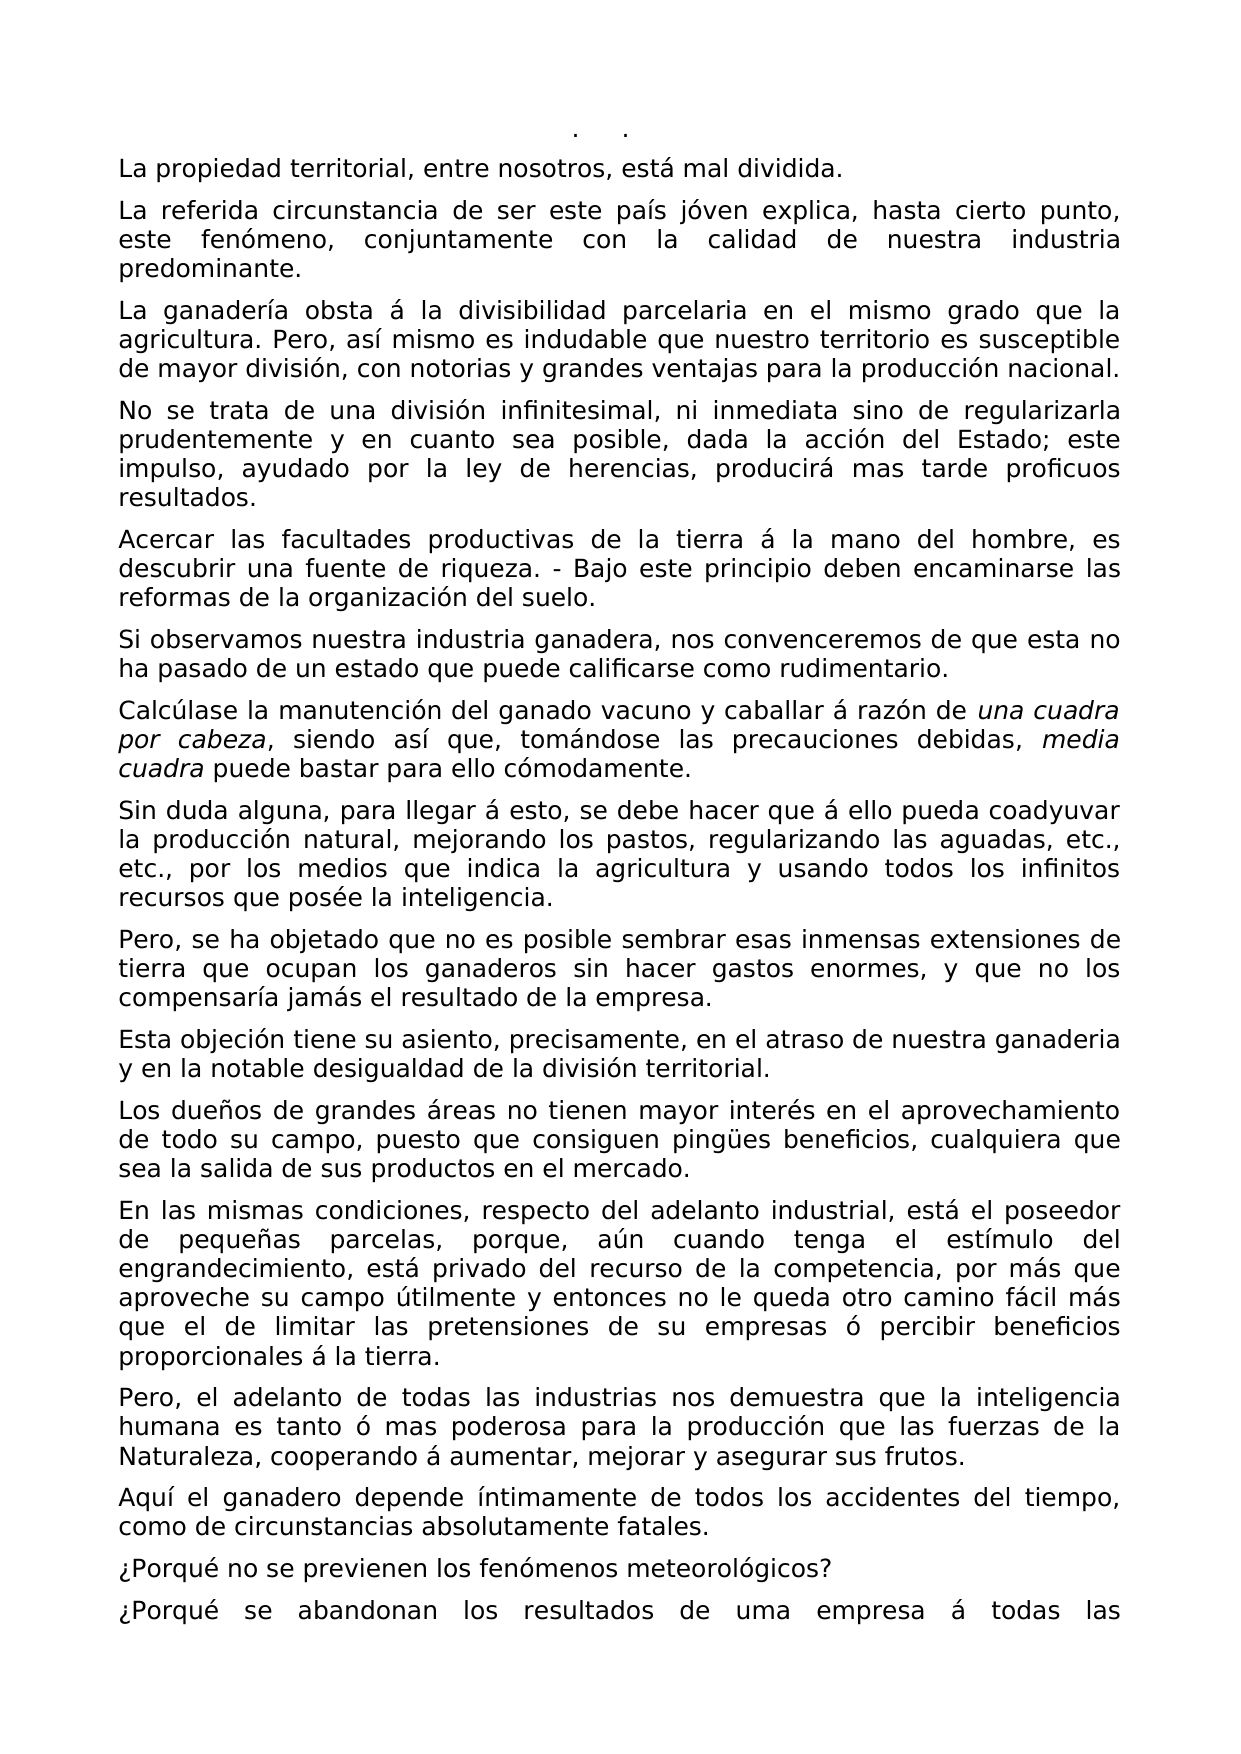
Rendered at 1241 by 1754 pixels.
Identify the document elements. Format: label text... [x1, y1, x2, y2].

text No se trata de una división infinitesimal, ni inmediata sino de regularizarla prudentemente y en cuanto sea posible, dada la acción del Estado; este impulso, ayudado por la ley de herencias, producirá mas tarde proficuos resultados. [118, 396, 1122, 512]
text En las mismas condiciones, respecto del adelanto industrial, está el poseedor de pequeñas parcelas, porque, aún cuando tenga el estímulo del engrandecimiento, está privado del recurso de la competencia, por más que aproveche su campo útilmente y entonces no le queda otro camino fácil más que el de limitar las pretensiones de su empresas ó percibir beneficios proporcionales á la tierra. [118, 1196, 1122, 1371]
text La propiedad territorial, entre nosotros, está mal dividida. [118, 154, 1122, 183]
text La referida circunstancia de ser este país jóven explica, hasta cierto punto, este fenómeno, conjuntamente con la calidad de nuestra industria predominante. [118, 196, 1122, 283]
text Si observamos nuestra industria ganadera, nos convenceremos de que esta no ha pasado de un estado que puede calificarse como rudimentario. [118, 625, 1122, 683]
text Pero, se ha objetado que no es posible sembrar esas inmensas extensiones de tierra que ocupan los ganaderos sin hacer gastos enormes, y que no los compensaría jamás el resultado de la empresa. [118, 925, 1122, 1012]
text . . [118, 118, 1122, 142]
text Calcúlase la manutención del ganado vacuno y caballar á razón de una cuadra por cabeza, siendo así que, tomándose las precauciones debidas, media cuadra puede bastar para ello cómodamente. [118, 696, 1122, 783]
text ¿Porqué no se previenen los fenómenos meteorológicos? [118, 1554, 1122, 1583]
text Sin duda alguna, para llegar á esto, se debe hacer que á ello pueda coadyuvar la producción natural, mejorando los pastos, regularizando las aguadas, etc., etc., por los medios que indica la agricultura y usando todos los infinitos recursos que posée la inteligencia. [118, 796, 1122, 912]
text La ganadería obsta á la divisibilidad parcelaria en el mismo grado que la agricultura. Pero, así mismo es indudable que nuestro territorio es susceptible de mayor división, con notorias y grandes ventajas para la producción nacional. [118, 296, 1122, 383]
text Los dueños de grandes áreas no tienen mayor interés en el aprovechamiento de todo su campo, puesto que consiguen pingües beneficios, cualquiera que sea la salida de sus productos en el mercado. [118, 1096, 1122, 1183]
text Esta objeción tiene su asiento, precisamente, en el atraso de nuestra ganaderia y en la notable desigualdad de la división territorial. [118, 1025, 1122, 1083]
text ¿Porqué se abandonan los resultados de uma empresa á todas las [118, 1596, 1122, 1625]
text Aquí el ganadero depende íntimamente de todos los accidentes del tiempo, como de circunstancias absolutamente fatales. [118, 1483, 1122, 1542]
text Acercar las facultades productivas de la tierra á la mano del hombre, es descubrir una fuente de riqueza. - Bajo este principio deben encaminarse las reformas de la organización del suelo. [118, 525, 1122, 612]
text Pero, el adelanto de todas las industrias nos demuestra que la inteligencia humana es tanto ó mas poderosa para la producción que las fuerzas de la Naturaleza, cooperando á aumentar, mejorar y asegurar sus frutos. [118, 1383, 1122, 1471]
